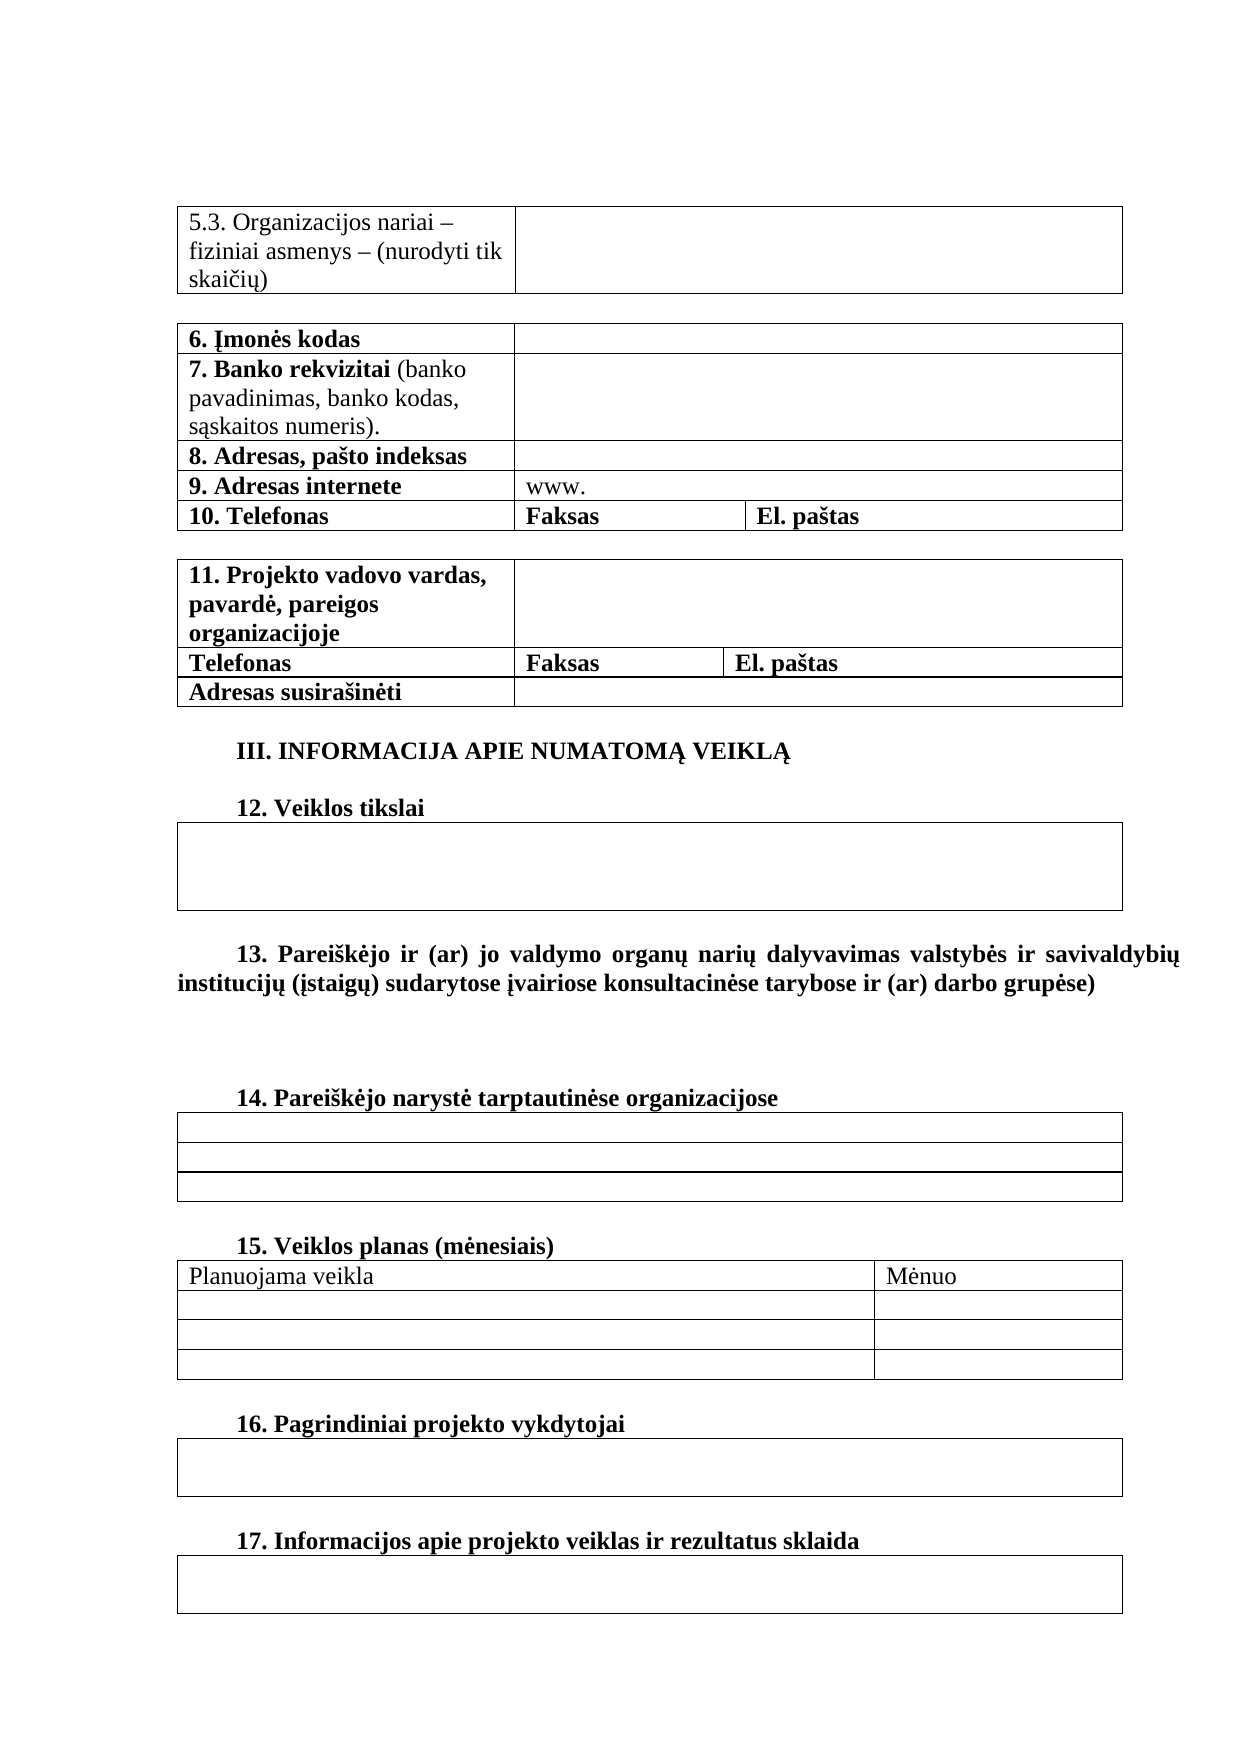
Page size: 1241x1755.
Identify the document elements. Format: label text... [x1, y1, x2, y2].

table_cell [515, 441, 1122, 470]
table_cell [875, 1291, 1122, 1319]
table_cell [178, 1350, 874, 1379]
text III. INFORMACIJA APIE NUMATOMĄ VEIKLĄ [177, 736, 1181, 765]
table_header [178, 823, 1122, 909]
table_header Planuojama veikla [178, 1261, 874, 1289]
table_cell El. paštas [724, 648, 1122, 676]
table_header [178, 1556, 1122, 1613]
table_cell [875, 1320, 1122, 1349]
table_cell [178, 1143, 1122, 1171]
table_cell [875, 1350, 1122, 1379]
table_cell Faksas [515, 501, 745, 529]
table_header 11. Projekto vadovo vardas, pavardė, pareigos organizacijoje [178, 560, 514, 647]
text 17. Informacijos apie projekto veiklas ir rezultatus sklaida [177, 1526, 1181, 1554]
table_cell [178, 1173, 1122, 1201]
text 14. Pareiškėjo narystė tarptautinėse organizacijose [177, 1083, 1181, 1112]
table_header Mėnuo [875, 1261, 1122, 1289]
text 15. Veiklos planas (mėnesiais) [177, 1231, 1181, 1260]
table_cell 10. Telefonas [178, 501, 514, 529]
table_header [178, 1113, 1122, 1142]
text 13. Pareiškėjo ir (ar) jo valdymo organų narių dalyvavimas valstybės ir savivaldybių institucijų (įstaigų) sudarytose įvairiose konsultacinėse tarybose ir (ar) darbo grupėse) [177, 939, 1181, 997]
table_cell Telefonas [178, 648, 514, 676]
table_cell 9. Adresas internete [178, 471, 514, 500]
table_cell El. paštas [746, 501, 1122, 529]
text 12. Veiklos tikslai [177, 793, 1181, 822]
table_header [178, 1439, 1122, 1496]
table_cell www. [515, 471, 1122, 500]
table_cell 7. Banko rekvizitai (banko pavadinimas, banko kodas, sąskaitos numeris). [178, 354, 514, 440]
table_header 5.3. Organizacijos nariai – fiziniai asmenys – (nurodyti tik skaičių) [178, 207, 515, 293]
table_header [515, 560, 1122, 647]
table_header 6. Įmonės kodas [178, 324, 514, 353]
table_cell [178, 1291, 874, 1319]
table_cell [515, 678, 1122, 706]
table_cell [178, 1320, 874, 1349]
text 16. Pagrindiniai projekto vykdytojai [177, 1409, 1181, 1437]
table_header [516, 207, 1122, 293]
table_cell [515, 354, 1122, 440]
table_cell 8. Adresas, pašto indeksas [178, 441, 514, 470]
table_header [515, 324, 1122, 353]
table_cell Faksas [515, 648, 723, 676]
table_cell Adresas susirašinėti [178, 678, 514, 706]
